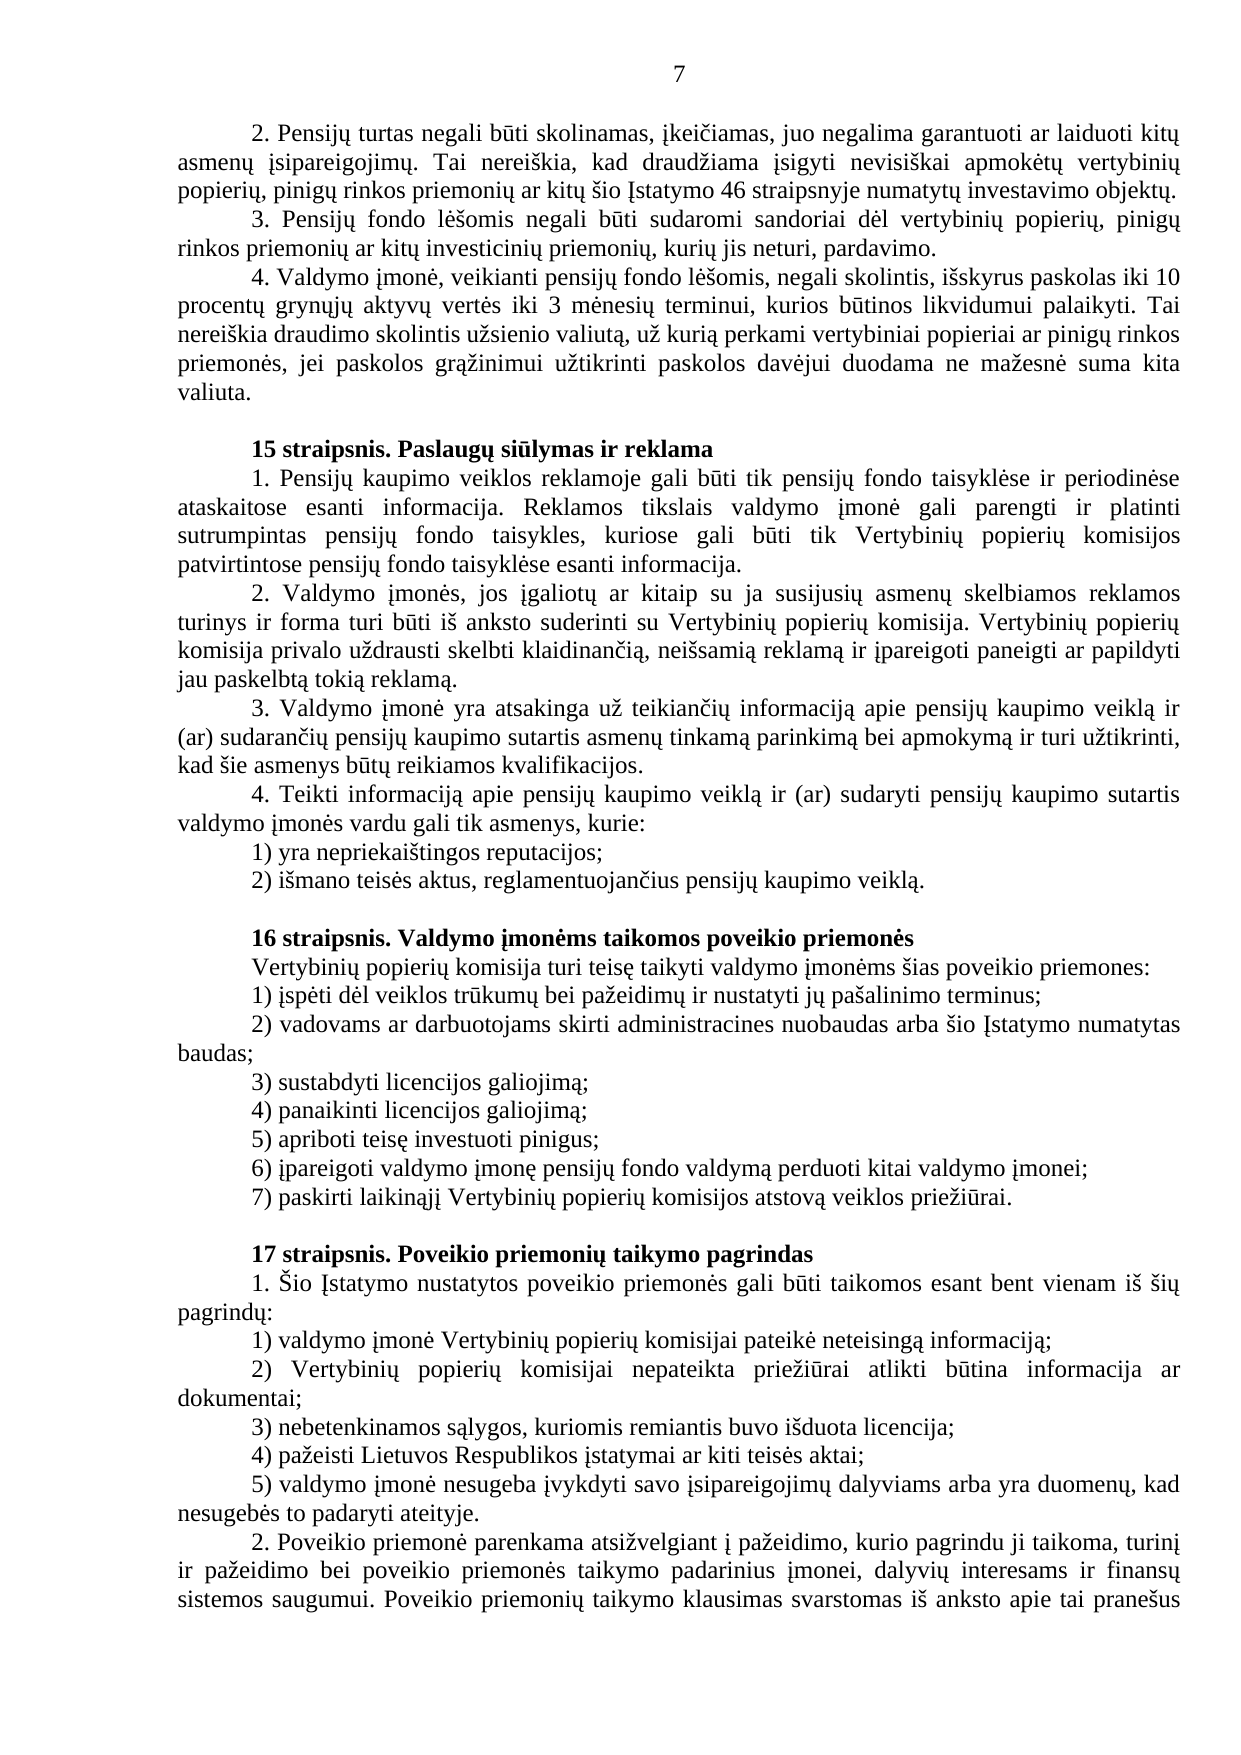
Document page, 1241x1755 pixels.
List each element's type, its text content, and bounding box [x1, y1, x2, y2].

text 2. Pensijų turtas negali būti skolinamas, įkeičiamas, juo negalima garantuoti ar laiduoti kitų asmenų įsipareigojimų. Tai nereiškia, kad draudžiama įsigyti nevisiškai apmokėtų vertybinių popierių, pinigų rinkos priemonių ar kitų šio Įstatymo 46 straipsnyje numatytų investavimo objektų. [177, 118, 1181, 204]
text 4. Teikti informaciją apie pensijų kaupimo veiklą ir (ar) sudaryti pensijų kaupimo sutartis valdymo įmonės vardu gali tik asmenys, kurie: [177, 779, 1181, 837]
text 4. Valdymo įmonė, veikianti pensijų fondo lėšomis, negali skolintis, išskyrus paskolas iki 10 procentų grynųjų aktyvų vertės iki 3 mėnesių terminui, kurios būtinos likvidumui palaikyti. Tai nereiškia draudimo skolintis užsienio valiutą, už kurią perkami vertybiniai popieriai ar pinigų rinkos priemonės, jei paskolos grąžinimui užtikrinti paskolos davėjui duodama ne mažesnė suma kita valiuta. [177, 262, 1181, 406]
text 3) sustabdyti licencijos galiojimą; [177, 1067, 1181, 1096]
text 15 straipsnis. Paslaugų siūlymas ir reklama [177, 434, 1181, 463]
text 3. Valdymo įmonė yra atsakinga už teikiančių informaciją apie pensijų kaupimo veiklą ir (ar) sudarančių pensijų kaupimo sutartis asmenų tinkamą parinkimą bei apmokymą ir turi užtikrinti, kad šie asmenys būtų reikiamos kvalifikacijos. [177, 693, 1181, 779]
text 1. Pensijų kaupimo veiklos reklamoje gali būti tik pensijų fondo taisyklėse ir periodinėse ataskaitose esanti informacija. Reklamos tikslais valdymo įmonė gali parengti ir platinti sutrumpintas pensijų fondo taisykles, kuriose gali būti tik Vertybinių popierių komisijos patvirtintose pensijų fondo taisyklėse esanti informacija. [177, 463, 1181, 578]
text 3) nebetenkinamos sąlygos, kuriomis remiantis buvo išduota licencija; [177, 1412, 1181, 1441]
text 4) panaikinti licencijos galiojimą; [177, 1096, 1181, 1124]
text 2) vadovams ar darbuotojams skirti administracines nuobaudas arba šio Įstatymo numatytas baudas; [177, 1009, 1181, 1067]
text 1) įspėti dėl veiklos trūkumų bei pažeidimų ir nustatyti jų pašalinimo terminus; [177, 981, 1181, 1009]
text 4) pažeisti Lietuvos Respublikos įstatymai ar kiti teisės aktai; [177, 1441, 1181, 1469]
text Vertybinių popierių komisija turi teisę taikyti valdymo įmonėms šias poveikio priemones: [177, 952, 1181, 981]
text 1) valdymo įmonė Vertybinių popierių komisijai pateikė neteisingą informaciją; [177, 1326, 1181, 1354]
text 2) išmano teisės aktus, reglamentuojančius pensijų kaupimo veiklą. [177, 866, 1181, 894]
text 2) Vertybinių popierių komisijai nepateikta priežiūrai atlikti būtina informacija ar dokumentai; [177, 1354, 1181, 1412]
text 1. Šio Įstatymo nustatytos poveikio priemonės gali būti taikomos esant bent vienam iš šių pagrindų: [177, 1268, 1181, 1326]
text 16 straipsnis. Valdymo įmonėms taikomos poveikio priemonės [177, 923, 1181, 952]
text 17 straipsnis. Poveikio priemonių taikymo pagrindas [177, 1239, 1181, 1268]
text 6) įpareigoti valdymo įmonę pensijų fondo valdymą perduoti kitai valdymo įmonei; [177, 1153, 1181, 1182]
text 5) apriboti teisę investuoti pinigus; [177, 1124, 1181, 1153]
text 5) valdymo įmonė nesugeba įvykdyti savo įsipareigojimų dalyviams arba yra duomenų, kad nesugebės to padaryti ateityje. [177, 1469, 1181, 1527]
text 2. Valdymo įmonės, jos įgaliotų ar kitaip su ja susijusių asmenų skelbiamos reklamos turinys ir forma turi būti iš anksto suderinti su Vertybinių popierių komisija. Vertybinių popierių komisija privalo uždrausti skelbti klaidinančią, neišsamią reklamą ir įpareigoti paneigti ar papildyti jau paskelbtą tokią reklamą. [177, 578, 1181, 693]
text 2. Poveikio priemonė parenkama atsižvelgiant į pažeidimo, kurio pagrindu ji taikoma, turinį ir pažeidimo bei poveikio priemonės taikymo padarinius įmonei, dalyvių interesams ir finansų sistemos saugumui. Poveikio priemonių taikymo klausimas svarstomas iš anksto apie tai pranešus [177, 1527, 1181, 1613]
text 1) yra nepriekaištingos reputacijos; [177, 837, 1181, 866]
text 7) paskirti laikinąjį Vertybinių popierių komisijos atstovą veiklos priežiūrai. [177, 1182, 1181, 1211]
text 3. Pensijų fondo lėšomis negali būti sudaromi sandoriai dėl vertybinių popierių, pinigų rinkos priemonių ar kitų investicinių priemonių, kurių jis neturi, pardavimo. [177, 204, 1181, 262]
